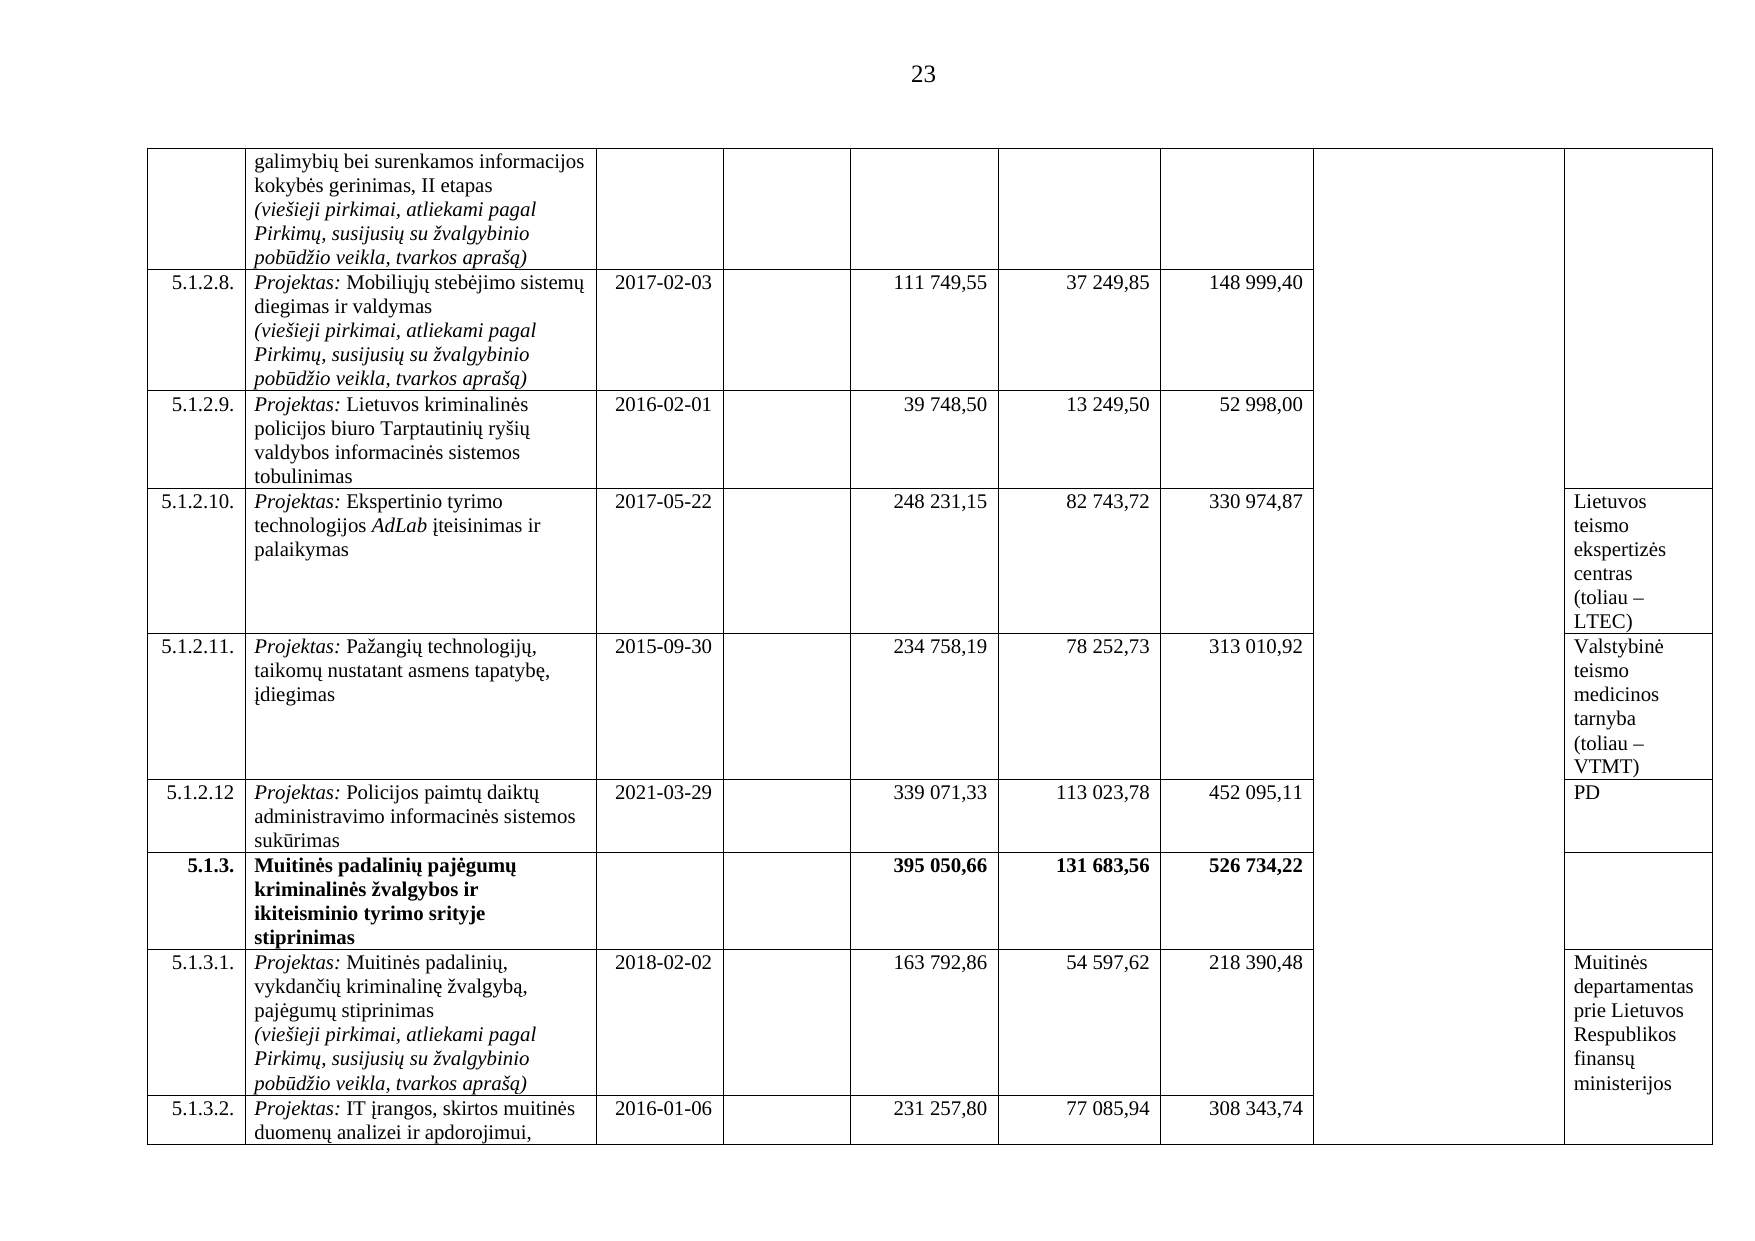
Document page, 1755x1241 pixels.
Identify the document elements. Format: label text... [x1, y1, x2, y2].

table_cell [597, 149, 723, 269]
table_cell [1161, 149, 1313, 269]
table_cell 82 743,72 [999, 489, 1160, 633]
table_cell 5.1.3.2. [148, 1096, 245, 1144]
table_cell Muitinės departamentas prie Lietuvos Respublikos finansų ministerijos [1565, 950, 1712, 1144]
table_cell PD [1565, 780, 1712, 852]
table_cell Muitinės padalinių pajėgumų kriminalinės žvalgybos ir ikiteisminio tyrimo srityje stiprinimas [246, 853, 596, 949]
table_cell 131 683,56 [999, 853, 1160, 949]
table_cell 218 390,48 [1161, 950, 1313, 1094]
table_cell 248 231,15 [851, 489, 998, 633]
table_cell 5.1.3.1. [148, 950, 245, 1094]
table_cell [724, 780, 850, 852]
table_cell 452 095,11 [1161, 780, 1313, 852]
table_cell [724, 149, 850, 269]
table_cell 2017-02-03 [597, 270, 723, 390]
table_cell [724, 391, 850, 488]
table_cell 39 748,50 [851, 391, 998, 488]
table_cell 2015-09-30 [597, 634, 723, 778]
table_cell 330 974,87 [1161, 489, 1313, 633]
table_cell [724, 853, 850, 949]
table_cell 2018-02-02 [597, 950, 723, 1094]
table_cell [724, 950, 850, 1094]
table_cell 77 085,94 [999, 1096, 1160, 1144]
table_cell 5.1.2.10. [148, 489, 245, 633]
table_cell 2021-03-29 [597, 780, 723, 852]
table_cell 308 343,74 [1161, 1096, 1313, 1144]
table_cell 526 734,22 [1161, 853, 1313, 949]
table_cell 395 050,66 [851, 853, 998, 949]
table_cell 37 249,85 [999, 270, 1160, 390]
table_cell Projektas: Policijos paimtų daiktų administravimo informacinės sistemos sukūrimas [246, 780, 596, 852]
table_cell Projektas: Ekspertinio tyrimo technologijos AdLab įteisinimas ir palaikymas [246, 489, 596, 633]
table_cell Projektas: Pažangių technologijų, taikomų nustatant asmens tapatybę, įdiegimas [246, 634, 596, 778]
table_cell Projektas: IT įrangos, skirtos muitinės duomenų analizei ir apdorojimui, [246, 1096, 596, 1144]
table_cell [851, 149, 998, 269]
table_cell Projektas: Muitinės padalinių, vykdančių kriminalinę žvalgybą, pajėgumų stiprinimas (viešieji pirkimai, atliekami pagal Pirkimų, susijusių su žvalgybinio pobūdžio veikla, tvarkos aprašą) [246, 950, 596, 1094]
table_cell Projektas: Lietuvos kriminalinės policijos biuro Tarptautinių ryšių valdybos informacinės sistemos tobulinimas [246, 391, 596, 488]
table_cell Valstybinė teismo medicinos tarnyba (toliau – VTMT) [1565, 634, 1712, 778]
table_cell [724, 489, 850, 633]
table_cell 54 597,62 [999, 950, 1160, 1094]
table_cell [1565, 149, 1712, 488]
table_cell [724, 634, 850, 778]
table_cell galimybių bei surenkamos informacijos kokybės gerinimas, II etapas (viešieji pirkimai, atliekami pagal Pirkimų, susijusių su žvalgybinio pobūdžio veikla, tvarkos aprašą) [246, 149, 596, 269]
table_cell Projektas: Mobiliųjų stebėjimo sistemų diegimas ir valdymas (viešieji pirkimai, atliekami pagal Pirkimų, susijusių su žvalgybinio pobūdžio veikla, tvarkos aprašą) [246, 270, 596, 390]
table_cell [999, 149, 1160, 269]
table_cell 231 257,80 [851, 1096, 998, 1144]
table_cell 5.1.3. [148, 853, 245, 949]
table_cell 111 749,55 [851, 270, 998, 390]
table_cell [724, 270, 850, 390]
table_cell 234 758,19 [851, 634, 998, 778]
table_cell 52 998,00 [1161, 391, 1313, 488]
table_cell [597, 853, 723, 949]
table_cell 313 010,92 [1161, 634, 1313, 778]
table_cell 5.1.2.12 [148, 780, 245, 852]
table_cell 13 249,50 [999, 391, 1160, 488]
table_cell [1565, 853, 1712, 949]
table_cell Lietuvos teismo ekspertizės centras (toliau – LTEC) [1565, 489, 1712, 633]
table_cell 5.1.2.8. [148, 270, 245, 390]
table_cell 2016-01-06 [597, 1096, 723, 1144]
table_cell 5.1.2.11. [148, 634, 245, 778]
table_cell [724, 1096, 850, 1144]
table_cell 2017-05-22 [597, 489, 723, 633]
table_cell [1314, 149, 1564, 1144]
table_cell 5.1.2.9. [148, 391, 245, 488]
table_cell 163 792,86 [851, 950, 998, 1094]
table_cell 78 252,73 [999, 634, 1160, 778]
table_cell [148, 149, 245, 269]
table_cell 2016-02-01 [597, 391, 723, 488]
table_cell 339 071,33 [851, 780, 998, 852]
table_cell 148 999,40 [1161, 270, 1313, 390]
table_cell 113 023,78 [999, 780, 1160, 852]
